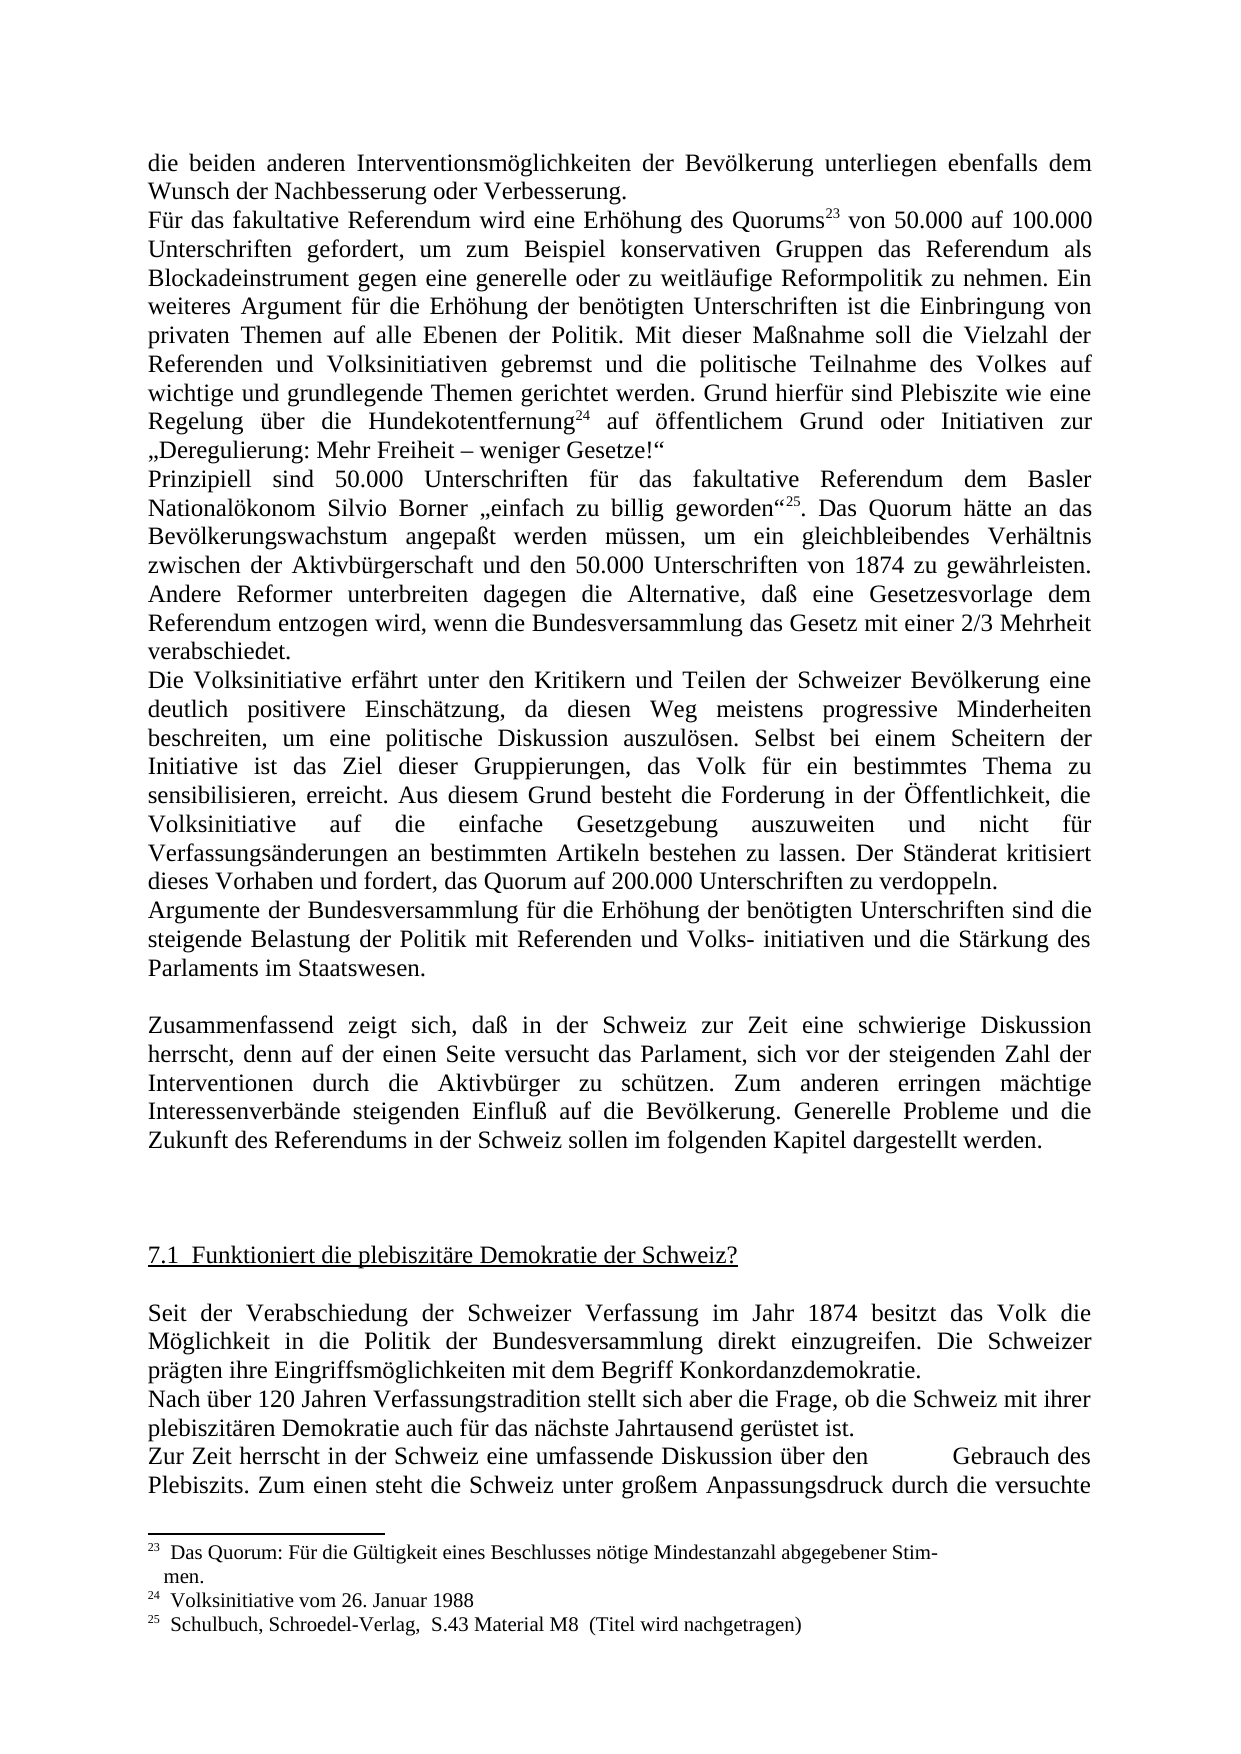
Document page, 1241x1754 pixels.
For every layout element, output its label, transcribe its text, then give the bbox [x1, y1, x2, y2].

text Prinzipiell sind 50.000 Unterschriften für das fakultative Referendum dem Basler Nationalökonom Silvio Borner „einfach zu billig geworden“. Das Quorum hätte an das Bevölkerungswachstum angepaßt werden müssen, um ein gleichbleibendes Verhältnis zwischen der Aktivbürgerschaft und den 50.000 Unterschriften von 1874 zu gewährleisten. Andere Reformer unterbreiten dagegen die Alternative, daß eine Gesetzesvorlage dem Referendum entzogen wird, wenn die Bundesversammlung das Gesetz mit einer 2/3 Mehrheit verabschiedet. [148, 464, 1092, 665]
text Zur Zeit herrscht in der Schweiz eine umfassende Diskussion über den Gebrauch des Plebiszits. Zum einen steht die Schweiz unter großem Anpassungsdruck durch die versuchte [148, 1441, 1092, 1499]
text Volksinitiative vom 26. Januar 1988 [148, 1588, 1092, 1612]
text Zusammenfassend zeigt sich, daß in der Schweiz zur Zeit eine schwierige Diskussion herrscht, denn auf der einen Seite versucht das Parlament, sich vor der steigenden Zahl der Interventionen durch die Aktivbürger zu schützen. Zum anderen erringen mächtige Interessenverbände steigenden Einfluß auf die Bevölkerung. Generelle Probleme und die Zukunft des Referendums in der Schweiz sollen im folgenden Kapitel dargestellt werden. [148, 1010, 1092, 1154]
text 7.1 Funktioniert die plebiszitäre Demokratie der Schweiz? [148, 1240, 1092, 1269]
text Seit der Verabschiedung der Schweizer Verfassung im Jahr 1874 besitzt das Volk die Möglichkeit in die Politik der Bundesversammlung direkt einzugreifen. Die Schweizer prägten ihre Eingriffsmöglichkeiten mit dem Begriff Konkordanzdemokratie. [148, 1298, 1092, 1384]
text Das Quorum: Für die Gültigkeit eines Beschlusses nötige Mindestanzahl abgegebener Stim- [148, 1539, 1092, 1564]
text men. [148, 1564, 1092, 1588]
text Nach über 120 Jahren Verfassungstradition stellt sich aber die Frage, ob die Schweiz mit ihrer plebiszitären Demokratie auch für das nächste Jahrtausend gerüstet ist. [148, 1384, 1092, 1441]
text Argumente der Bundesversammlung für die Erhöhung der benötigten Unterschriften sind die steigende Belastung der Politik mit Referenden und Volks- initiativen und die Stärkung des Parlaments im Staatswesen. [148, 895, 1092, 981]
text Die Volksinitiative erfährt unter den Kritikern und Teilen der Schweizer Bevölkerung eine deutlich positivere Einschätzung, da diesen Weg meistens progressive Minderheiten beschreiten, um eine politische Diskussion auszulösen. Selbst bei einem Scheitern der Initiative ist das Ziel dieser Gruppierungen, das Volk für ein bestimmtes Thema zu sensibilisieren, erreicht. Aus diesem Grund besteht die Forderung in der Öffentlichkeit, die Volksinitiative auf die einfache Gesetzgebung auszuweiten und nicht für Verfassungsänderungen an bestimmten Artikeln bestehen zu lassen. Der Ständerat kritisiert dieses Vorhaben und fordert, das Quorum auf 200.000 Unterschriften zu verdoppeln. [148, 665, 1092, 895]
text die beiden anderen Interventionsmöglichkeiten der Bevölkerung unterliegen ebenfalls dem Wunsch der Nachbesserung oder Verbesserung. [148, 148, 1092, 205]
text Schulbuch, Schroedel-Verlag, S.43 Material M8 (Titel wird nachgetragen) [148, 1612, 1092, 1636]
text Für das fakultative Referendum wird eine Erhöhung des Quorums von 50.000 auf 100.000 Unterschriften gefordert, um zum Beispiel konservativen Gruppen das Referendum als Blockadeinstrument gegen eine generelle oder zu weitläufige Reformpolitik zu nehmen. Ein weiteres Argument für die Erhöhung der benötigten Unterschriften ist die Einbringung von privaten Themen auf alle Ebenen der Politik. Mit dieser Maßnahme soll die Vielzahl der Referenden und Volksinitiativen gebremst und die politische Teilnahme des Volkes auf wichtige und grundlegende Themen gerichtet werden. Grund hierfür sind Plebiszite wie eine Regelung über die Hundekotentfernung auf öffentlichem Grund oder Initiativen zur „Deregulierung: Mehr Freiheit – weniger Gesetze!“ [148, 205, 1092, 464]
